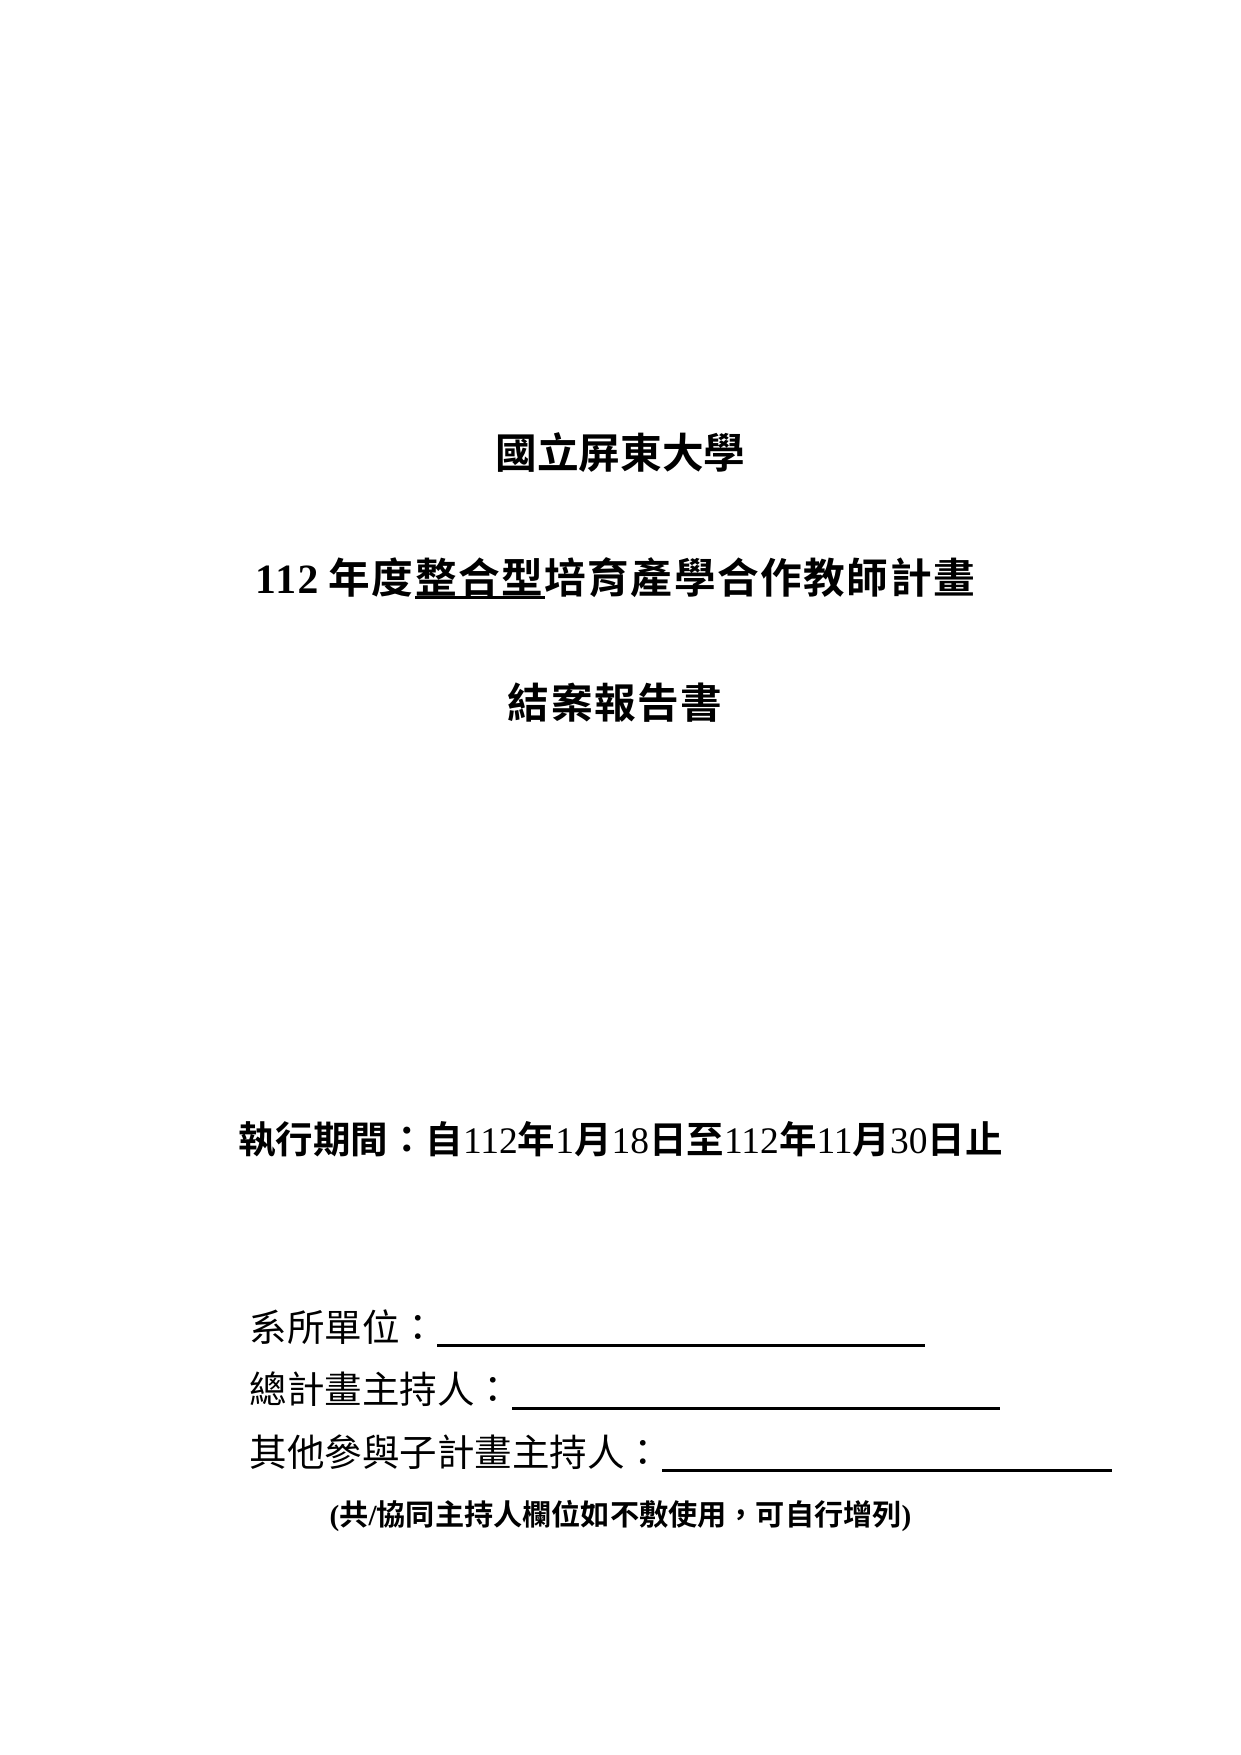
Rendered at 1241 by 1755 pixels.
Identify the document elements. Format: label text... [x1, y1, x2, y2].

text 系所單位： [249, 1283, 1122, 1346]
text 國立屏東大學 [118, 408, 1122, 471]
text 執行期間：自112年1月18日至112年11月30日止 [118, 1096, 1122, 1158]
text (共/協同主持人欄位如不敷使用，可自行增列) [118, 1471, 1122, 1533]
text 112年度整合型培育產學合作教師計畫 [118, 533, 1112, 596]
text 其他參與子計畫主持人： [118, 1408, 1122, 1471]
text 結案報告書 [118, 658, 1112, 721]
text 總計畫主持人： [118, 1346, 1122, 1408]
